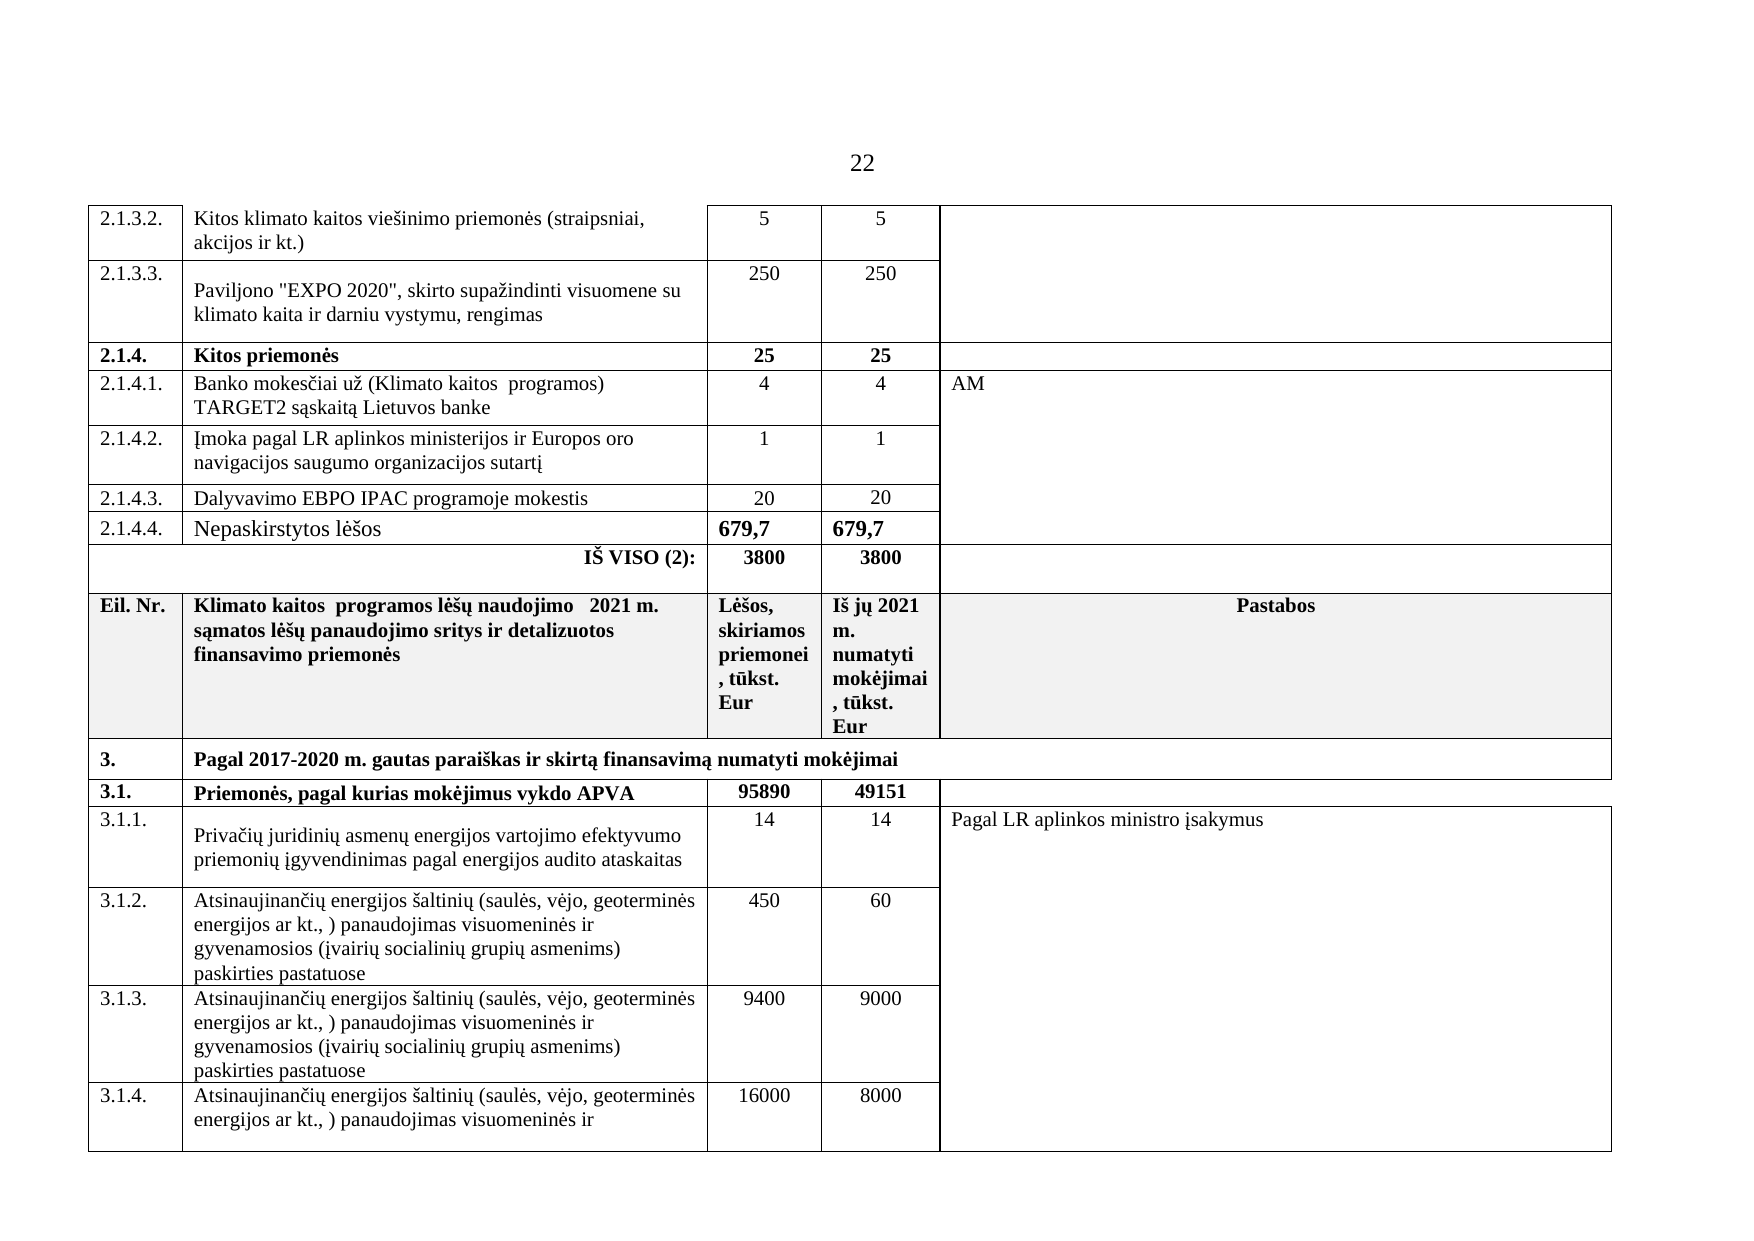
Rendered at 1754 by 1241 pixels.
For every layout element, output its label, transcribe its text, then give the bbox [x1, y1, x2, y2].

table_cell 25 [822, 343, 939, 369]
table_cell 14 [822, 807, 939, 887]
table_cell [1614, 1082, 1636, 1151]
table_cell 3.1. [89, 780, 182, 806]
table_cell [1614, 887, 1636, 984]
table_cell 14 [708, 807, 821, 887]
table_cell 2.1.4.4. [89, 512, 182, 544]
table_cell [1614, 511, 1636, 544]
table_cell Banko mokesčiai už (Klimato kaitos programos) TARGET2 sąskaitą Lietuvos banke [183, 371, 707, 424]
table_cell Lėšos, skiriamos priemonei, tūkst. Eur [708, 594, 821, 738]
table_cell [1614, 425, 1636, 484]
table_cell Pagal LR aplinkos ministro įsakymus [941, 807, 1611, 1151]
table_cell 3.1.3. [89, 986, 182, 1082]
table_cell Eil. Nr. [89, 594, 182, 738]
table_cell Kitos priemonės [183, 343, 707, 369]
table_cell 5 [822, 206, 939, 260]
table_cell [1612, 260, 1636, 313]
table_cell 20 [822, 485, 939, 511]
table_cell 4 [822, 371, 939, 424]
table_cell IŠ VISO (2): [89, 545, 707, 592]
table_cell 3800 [708, 545, 821, 592]
table_cell [1614, 985, 1636, 1082]
table_cell 3.1.4. [89, 1083, 182, 1151]
table_cell 8000 [822, 1083, 939, 1151]
table_cell 450 [708, 888, 821, 984]
table_cell [941, 343, 1611, 369]
table_cell AM [941, 371, 1611, 544]
table_cell [1614, 779, 1636, 806]
table_cell 16000 [708, 1083, 821, 1151]
table_cell 2.1.4. [89, 343, 182, 369]
table_cell [1614, 738, 1636, 778]
table_cell 4 [708, 371, 821, 424]
table_cell Priemonės, pagal kurias mokėjimus vykdo APVA [183, 780, 707, 806]
table_cell 2.1.4.1. [89, 371, 182, 424]
table_cell 1 [822, 426, 939, 484]
table_cell Atsinaujinančių energijos šaltinių (saulės, vėjo, geoterminės energijos ar kt., ) panaudojimas visuomeninės ir gyvenamosios (įvairių socialinių grupių asmenims) paskirties pastatuose [183, 888, 707, 984]
table_cell Nepaskirstytos lėšos [183, 512, 707, 544]
table_cell [1614, 313, 1636, 342]
table_cell Iš jų 2021 m. numatyti mokėjimai, tūkst. Eur [822, 594, 939, 738]
table_cell Privačių juridinių asmenų energijos vartojimo efektyvumo priemonių įgyvendinimas pagal energijos audito ataskaitas [183, 807, 707, 887]
table_cell 9400 [708, 986, 821, 1082]
table_cell [1612, 205, 1636, 260]
table_cell 1 [708, 426, 821, 484]
table_cell Atsinaujinančių energijos šaltinių (saulės, vėjo, geoterminės energijos ar kt., ) panaudojimas visuomeninės ir gyvenamosios (įvairių socialinių grupių asmenims) paskirties pastatuose [183, 986, 707, 1082]
table_cell Pagal 2017-2020 m. gautas paraiškas ir skirtą finansavimą numatyti mokėjimai [183, 739, 1611, 778]
table_cell 3800 [822, 545, 939, 592]
table_cell 2.1.4.3. [89, 485, 182, 511]
table_cell 250 [822, 261, 939, 342]
table_cell [1614, 806, 1636, 887]
table_cell [1614, 342, 1636, 369]
table_cell Kitos klimato kaitos viešinimo priemonės (straipsniai, akcijos ir kt.) [183, 205, 707, 260]
table_cell 3.1.1. [89, 807, 182, 887]
table_cell [941, 780, 1612, 806]
table_cell [1614, 593, 1636, 738]
table_cell 2.1.4.2. [89, 426, 182, 484]
table_cell 250 [708, 261, 821, 342]
table_cell 2.1.3.2. [89, 206, 182, 260]
table_cell 20 [708, 485, 821, 511]
table_cell [941, 206, 1611, 342]
table_cell 25 [708, 343, 821, 369]
table_cell 5 [708, 206, 821, 260]
table_cell Paviljono "EXPO 2020", skirto supažindinti visuomene su klimato kaita ir darniu vystymu, rengimas [183, 261, 707, 342]
table_cell Atsinaujinančių energijos šaltinių (saulės, vėjo, geoterminės energijos ar kt., ) panaudojimas visuomeninės ir [183, 1083, 707, 1151]
table_cell 49151 [822, 780, 939, 806]
table_cell [1614, 544, 1636, 592]
table_cell Dalyvavimo EBPO IPAC programoje mokestis [183, 485, 707, 511]
table_cell [1614, 370, 1636, 424]
table_cell 679,7 [708, 512, 821, 544]
table_cell Įmoka pagal LR aplinkos ministerijos ir Europos oro navigacijos saugumo organizacijos sutartį [183, 426, 707, 484]
table_cell Pastabos [941, 594, 1611, 738]
table_cell 60 [822, 888, 939, 984]
table_cell [941, 545, 1611, 592]
table_cell 3.1.2. [89, 888, 182, 984]
table_cell 9000 [822, 986, 939, 1082]
table_cell [1614, 484, 1636, 511]
table_cell Klimato kaitos programos lėšų naudojimo 2021 m. sąmatos lėšų panaudojimo sritys ir detalizuotos finansavimo priemonės [183, 594, 707, 738]
table_cell 95890 [708, 780, 821, 806]
table_cell 679,7 [822, 512, 939, 544]
table_cell 2.1.3.3. [89, 261, 182, 342]
table_cell 3. [89, 739, 182, 778]
